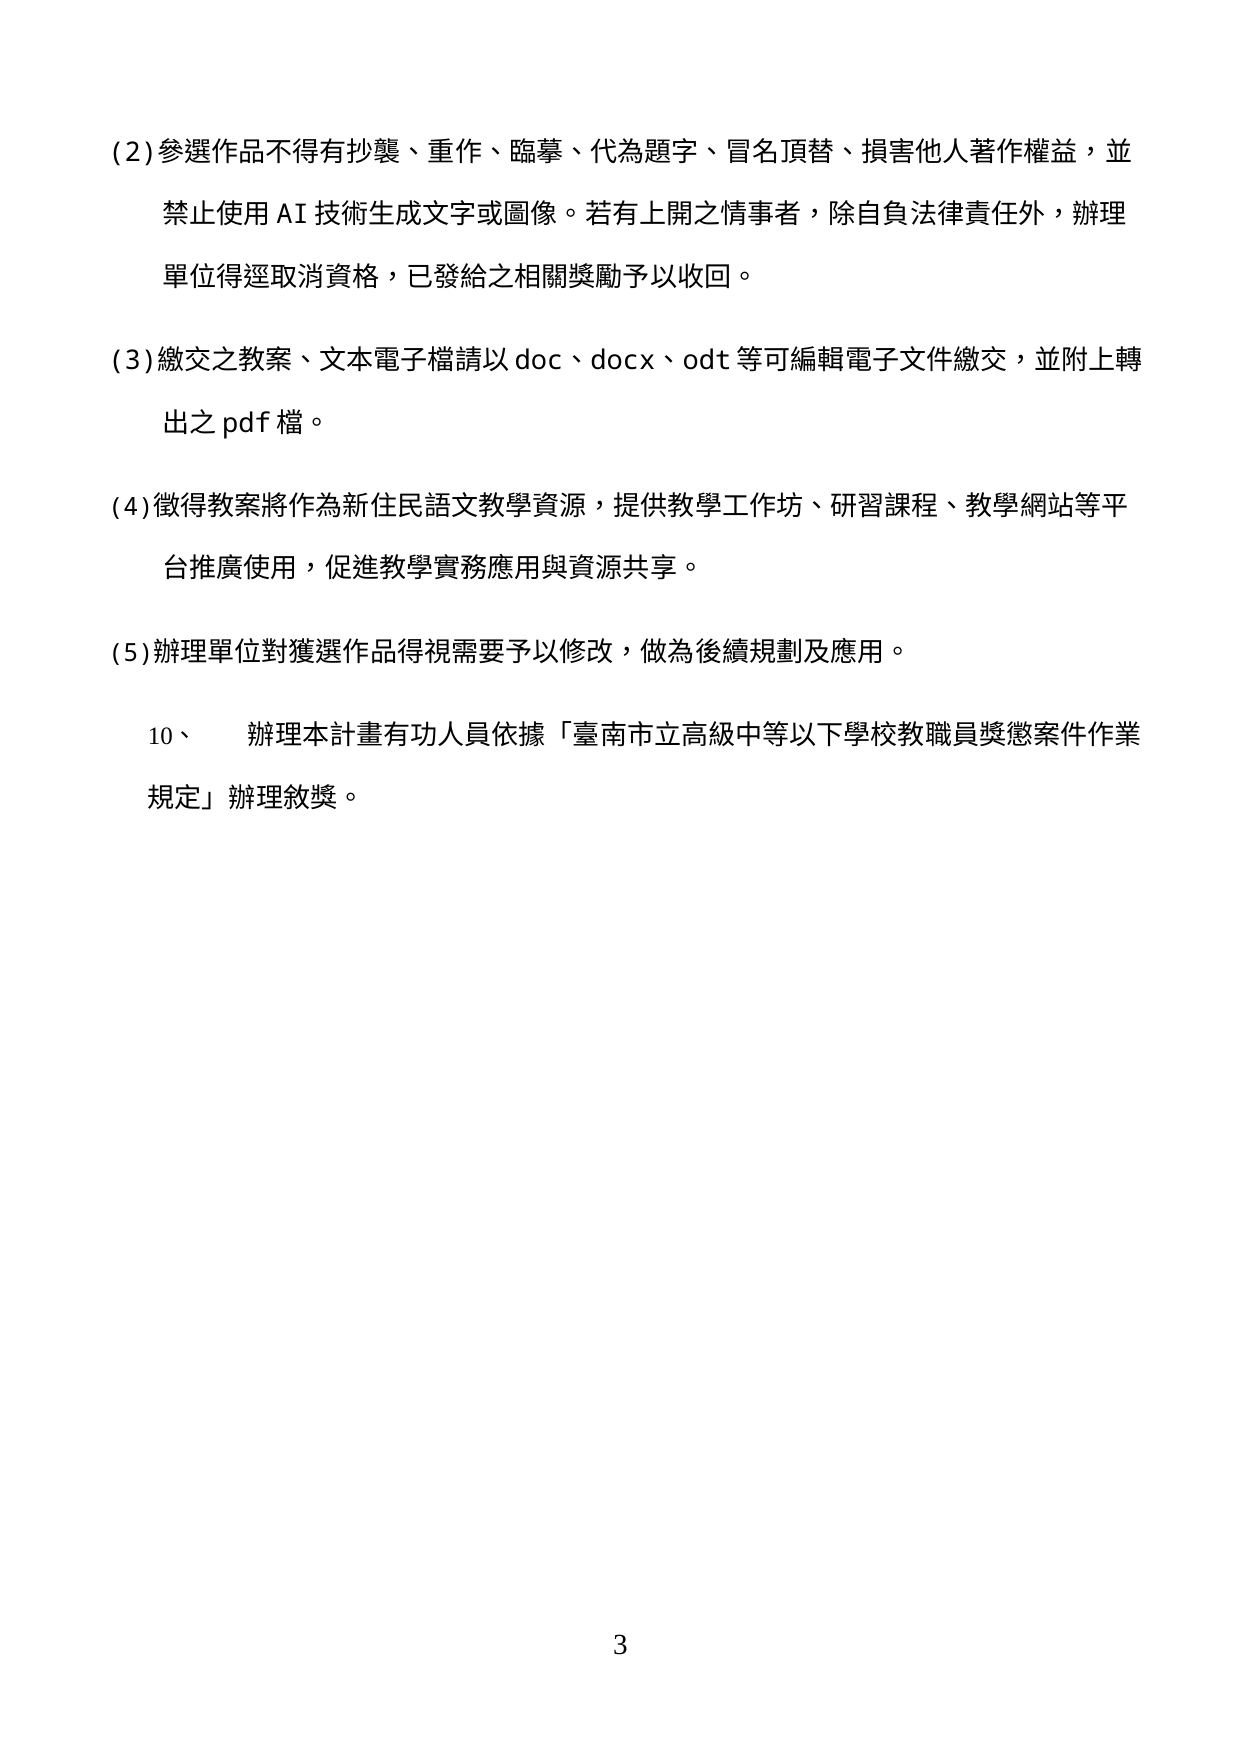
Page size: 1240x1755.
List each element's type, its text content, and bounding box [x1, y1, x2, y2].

list 徵得教案將作為新住民語文教學資源，提供教學工作坊、研習課程、教學網站等平台推廣使用，促進教學實務應用與資源共享。 [108, 462, 1152, 587]
list 辦理本計畫有功人員依據「臺南市立高級中等以下學校教職員獎懲案件作業規定」辦理敘獎。 [148, 691, 1152, 816]
list 繳交之教案、文本電子檔請以doc、docx、odt等可編輯電子文件繳交，並附上轉出之pdf檔。 [108, 316, 1152, 441]
list 參選作品不得有抄襲、重作、臨摹、代為題字、冒名頂替、損害他人著作權益，並禁止使用AI技術生成文字或圖像。若有上開之情事者，除自負法律責任外，辦理單位得逕取消資格，已發給之相關獎勵予以收回。 [108, 108, 1152, 295]
list 辦理單位對獲選作品得視需要予以修改，做為後續規劃及應用。 [108, 608, 1152, 670]
